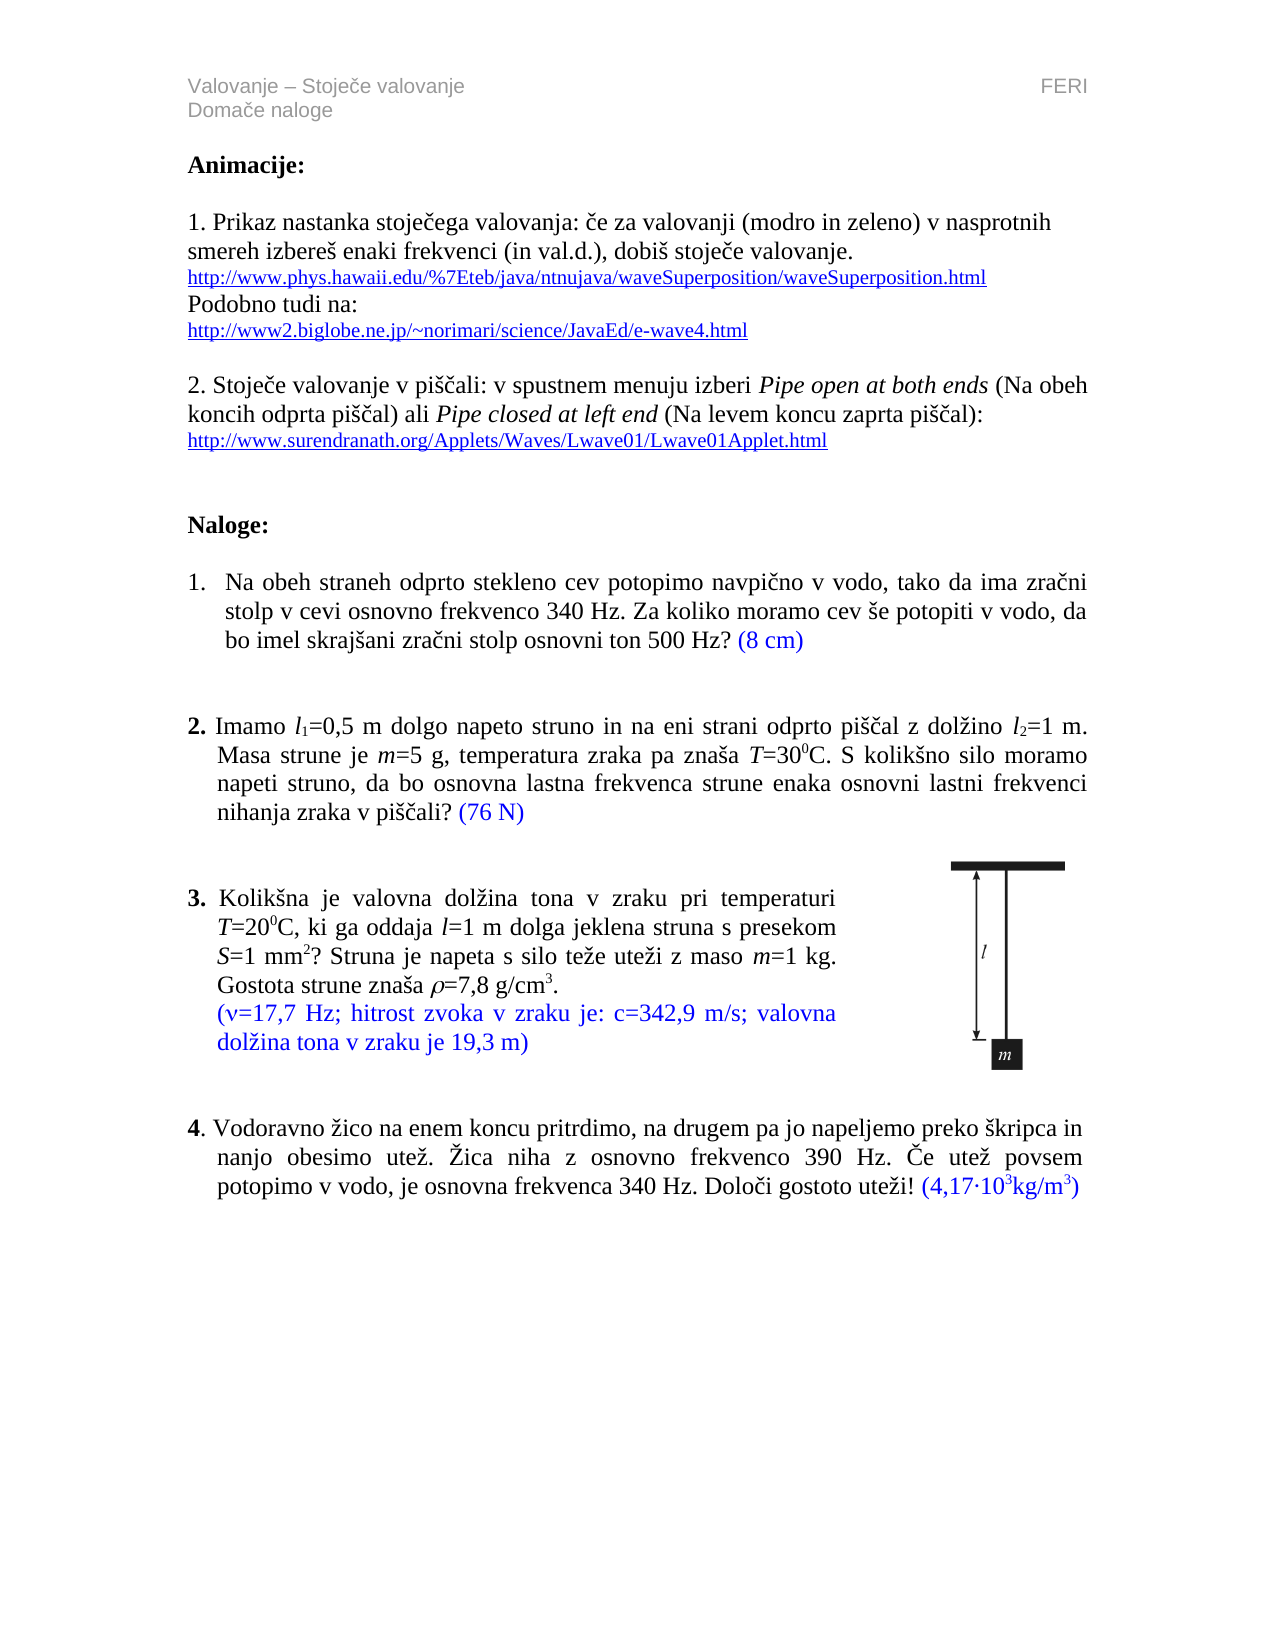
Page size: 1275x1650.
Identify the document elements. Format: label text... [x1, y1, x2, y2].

text Podobno tudi na: [187, 289, 1088, 318]
text smereh izbereš enaki frekvenci (in val.d.), dobiš stoječe valovanje. [187, 236, 1088, 265]
text http://www.surendranath.org/Applets/Waves/Lwave01/Lwave01Applet.html [187, 428, 1088, 452]
text Animacije: [187, 150, 1088, 179]
text 1. Prikaz nastanka stoječega valovanja: če za valovanji (modro in zeleno) v nasprotnih [187, 207, 1088, 236]
text 4. Vodoravno žico na enem koncu pritrdimo, na drugem pa jo napeljemo preko škripca in nanjo obesimo utež. Žica niha z osnovno frekvenco 390 Hz. Če utež povsem potopimo v vodo, je osnovna frekvenca 340 Hz. Določi gostoto uteži! (4,17∙103kg/m3) [187, 1113, 1083, 1200]
text 2. Stoječe valovanje v piščali: v spustnem menuju izberi Pipe open at both ends (Na obeh koncih odprta piščal) ali Pipe closed at left end (Na levem koncu zaprta piščal): [187, 371, 1088, 428]
text 3. Kolikšna je valovna dolžina tona v zraku pri temperaturi T=200C, ki ga oddaja l=1 m dolga jeklena struna s presekom S=1 mm2? Struna je napeta s silo teže uteži z maso m=1 kg. Gostota strune znaša =7,8 g/cm3. [187, 883, 837, 998]
list Na obeh straneh odprto stekleno cev potopimo navpično v vodo, tako da ima zračni stolp v cevi osnovno frekvenco 340 Hz. Za koliko moramo cev še potopiti v vodo, da bo imel skrajšani zračni stolp osnovni ton 500 Hz? (8 cm) [187, 567, 1088, 653]
picture [950, 861, 1065, 1070]
text http://www.phys.hawaii.edu/%7Eteb/java/ntnujava/waveSuperposition/waveSuperposition.html [187, 265, 1088, 289]
text Naloge: [187, 510, 1088, 538]
text (=17,7 Hz; hitrost zvoka v zraku je: c=342,9 m/s; valovna dolžina tona v zraku je 19,3 m) [217, 998, 837, 1056]
text 2. Imamo l1=0,5 m dolgo napeto struno in na eni strani odprto piščal z dolžino l2=1 m. Masa strune je m=5 g, temperatura zraka pa znaša T=300C. S kolikšno silo moramo napeti struno, da bo osnovna lastna frekvenca strune enaka osnovni lastni frekvenci nihanja zraka v piščali? (76 N) [187, 711, 1088, 826]
text http://www2.biglobe.ne.jp/~norimari/science/JavaEd/e-wave4.html [187, 318, 1088, 342]
